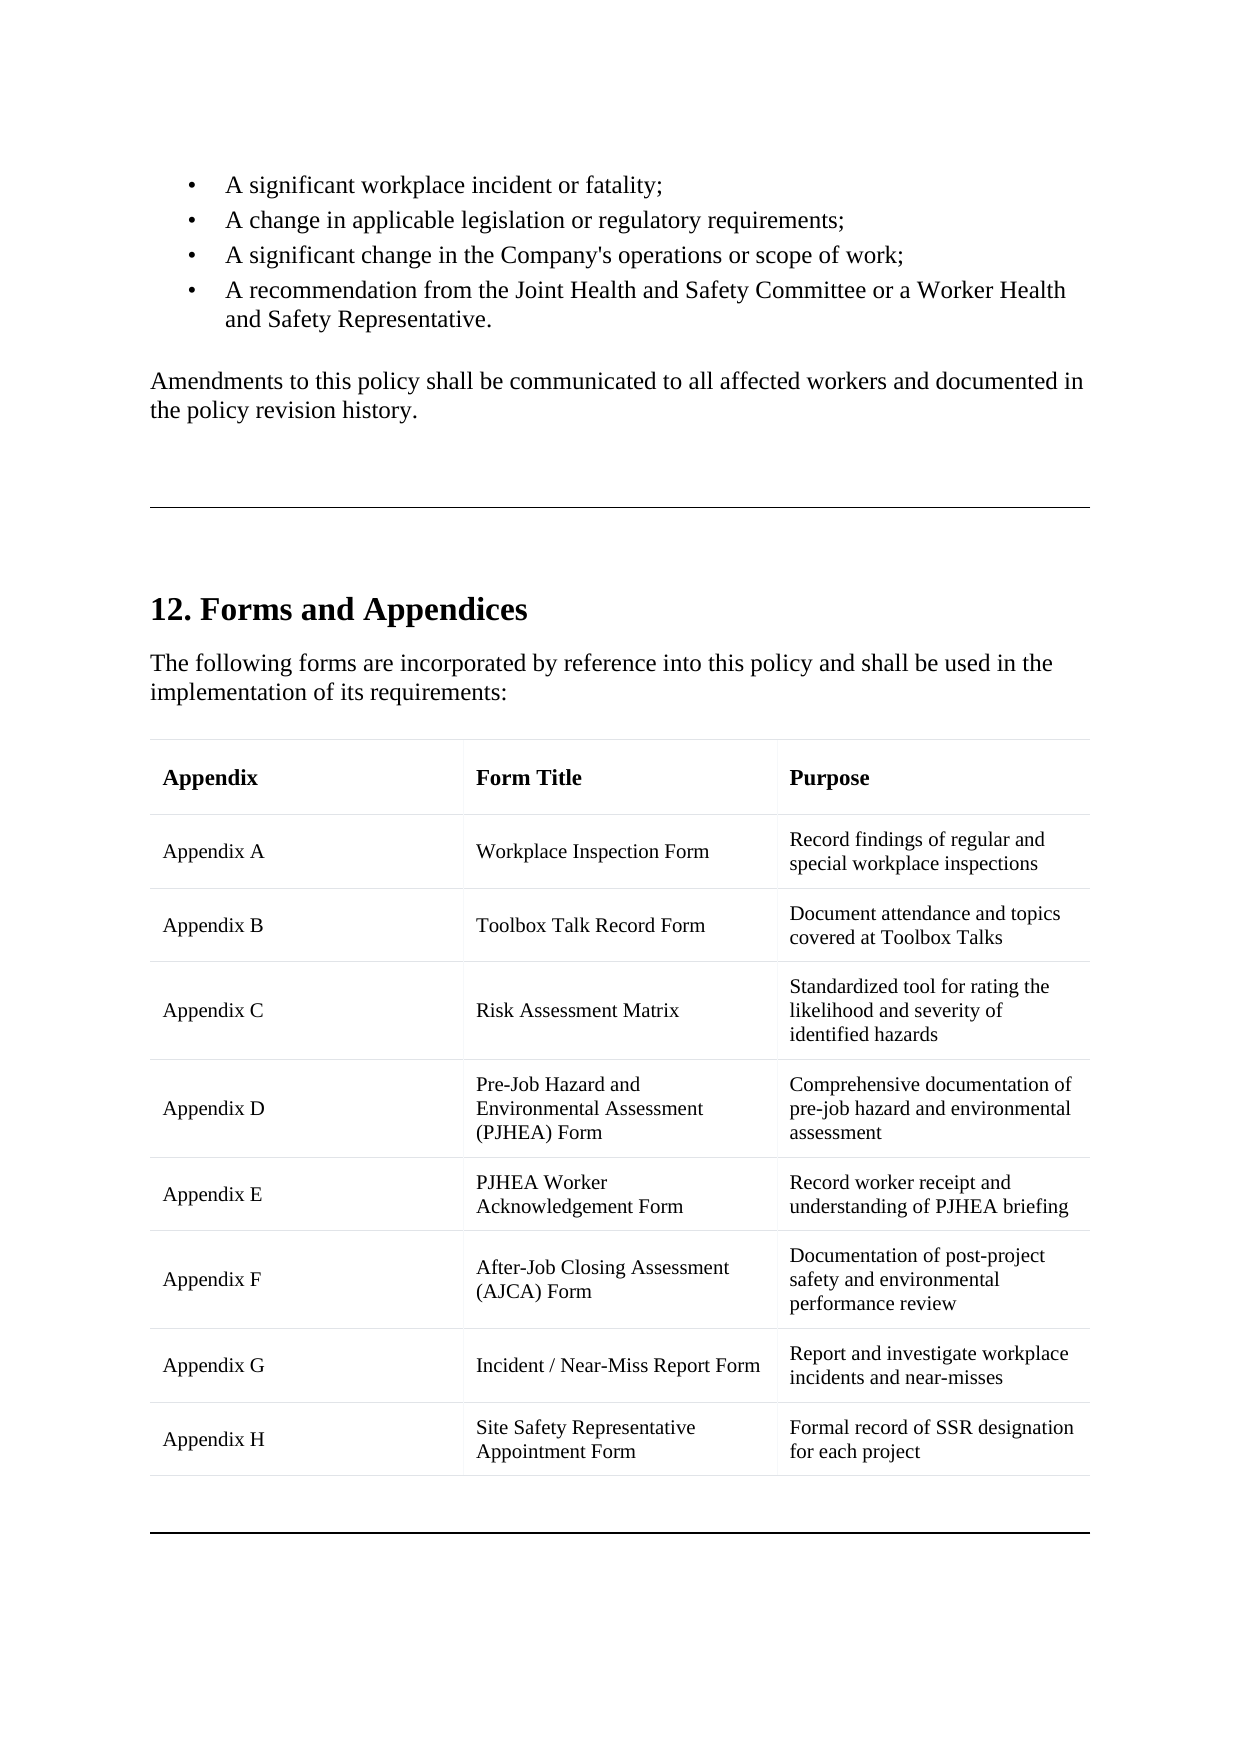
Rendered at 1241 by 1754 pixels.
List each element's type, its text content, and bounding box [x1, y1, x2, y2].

table_cell Formal record of SSR designation for each project [778, 1403, 1090, 1475]
subtitle 12. Forms and Appendices [150, 589, 1090, 627]
table_cell Site Safety Representative Appointment Form [464, 1403, 777, 1475]
table_cell After-Job Closing Assessment (AJCA) Form [464, 1231, 777, 1328]
table_cell Standardized tool for rating the likelihood and severity of identified hazards [778, 962, 1090, 1059]
text The following forms are incorporated by reference into this policy and shall be used in the implementation of its requirements: [150, 648, 1090, 706]
table_cell Document attendance and topics covered at Toolbox Talks [778, 889, 1090, 961]
list A recommendation from the Joint Health and Safety Committee or a Worker Health and Safety Representative. [187, 276, 1090, 333]
table_cell Appendix F [150, 1231, 463, 1328]
table_cell Toolbox Talk Record Form [464, 889, 777, 961]
table_cell Record findings of regular and special workplace inspections [778, 815, 1090, 887]
table_cell Appendix A [150, 815, 463, 887]
table_cell Appendix C [150, 962, 463, 1059]
table_cell Appendix E [150, 1158, 463, 1230]
table_cell Appendix G [150, 1329, 463, 1402]
table_cell Pre-Job Hazard and Environmental Assessment (PJHEA) Form [464, 1060, 777, 1157]
table_cell Appendix B [150, 889, 463, 961]
table_cell PJHEA Worker Acknowledgement Form [464, 1158, 777, 1230]
table_cell Appendix H [150, 1403, 463, 1475]
table_cell Comprehensive documentation of pre-job hazard and environmental assessment [778, 1060, 1090, 1157]
table_header Purpose [778, 740, 1090, 814]
table_cell Record worker receipt and understanding of PJHEA briefing [778, 1158, 1090, 1230]
table_cell Risk Assessment Matrix [464, 962, 777, 1059]
table_cell Appendix D [150, 1060, 463, 1157]
table_header Appendix [150, 740, 463, 814]
table_cell Report and investigate workplace incidents and near-misses [778, 1329, 1090, 1402]
table_cell Documentation of post-project safety and environmental performance review [778, 1231, 1090, 1328]
list A significant workplace incident or fatality; [187, 171, 1090, 199]
list A significant change in the Company's operations or scope of work; [187, 241, 1090, 269]
table_header Form Title [464, 740, 777, 814]
text Amendments to this policy shall be communicated to all affected workers and documented in the policy revision history. [150, 366, 1090, 424]
table_cell Workplace Inspection Form [464, 815, 777, 887]
table_cell Incident / Near-Miss Report Form [464, 1329, 777, 1402]
list A change in applicable legislation or regulatory requirements; [187, 206, 1090, 234]
